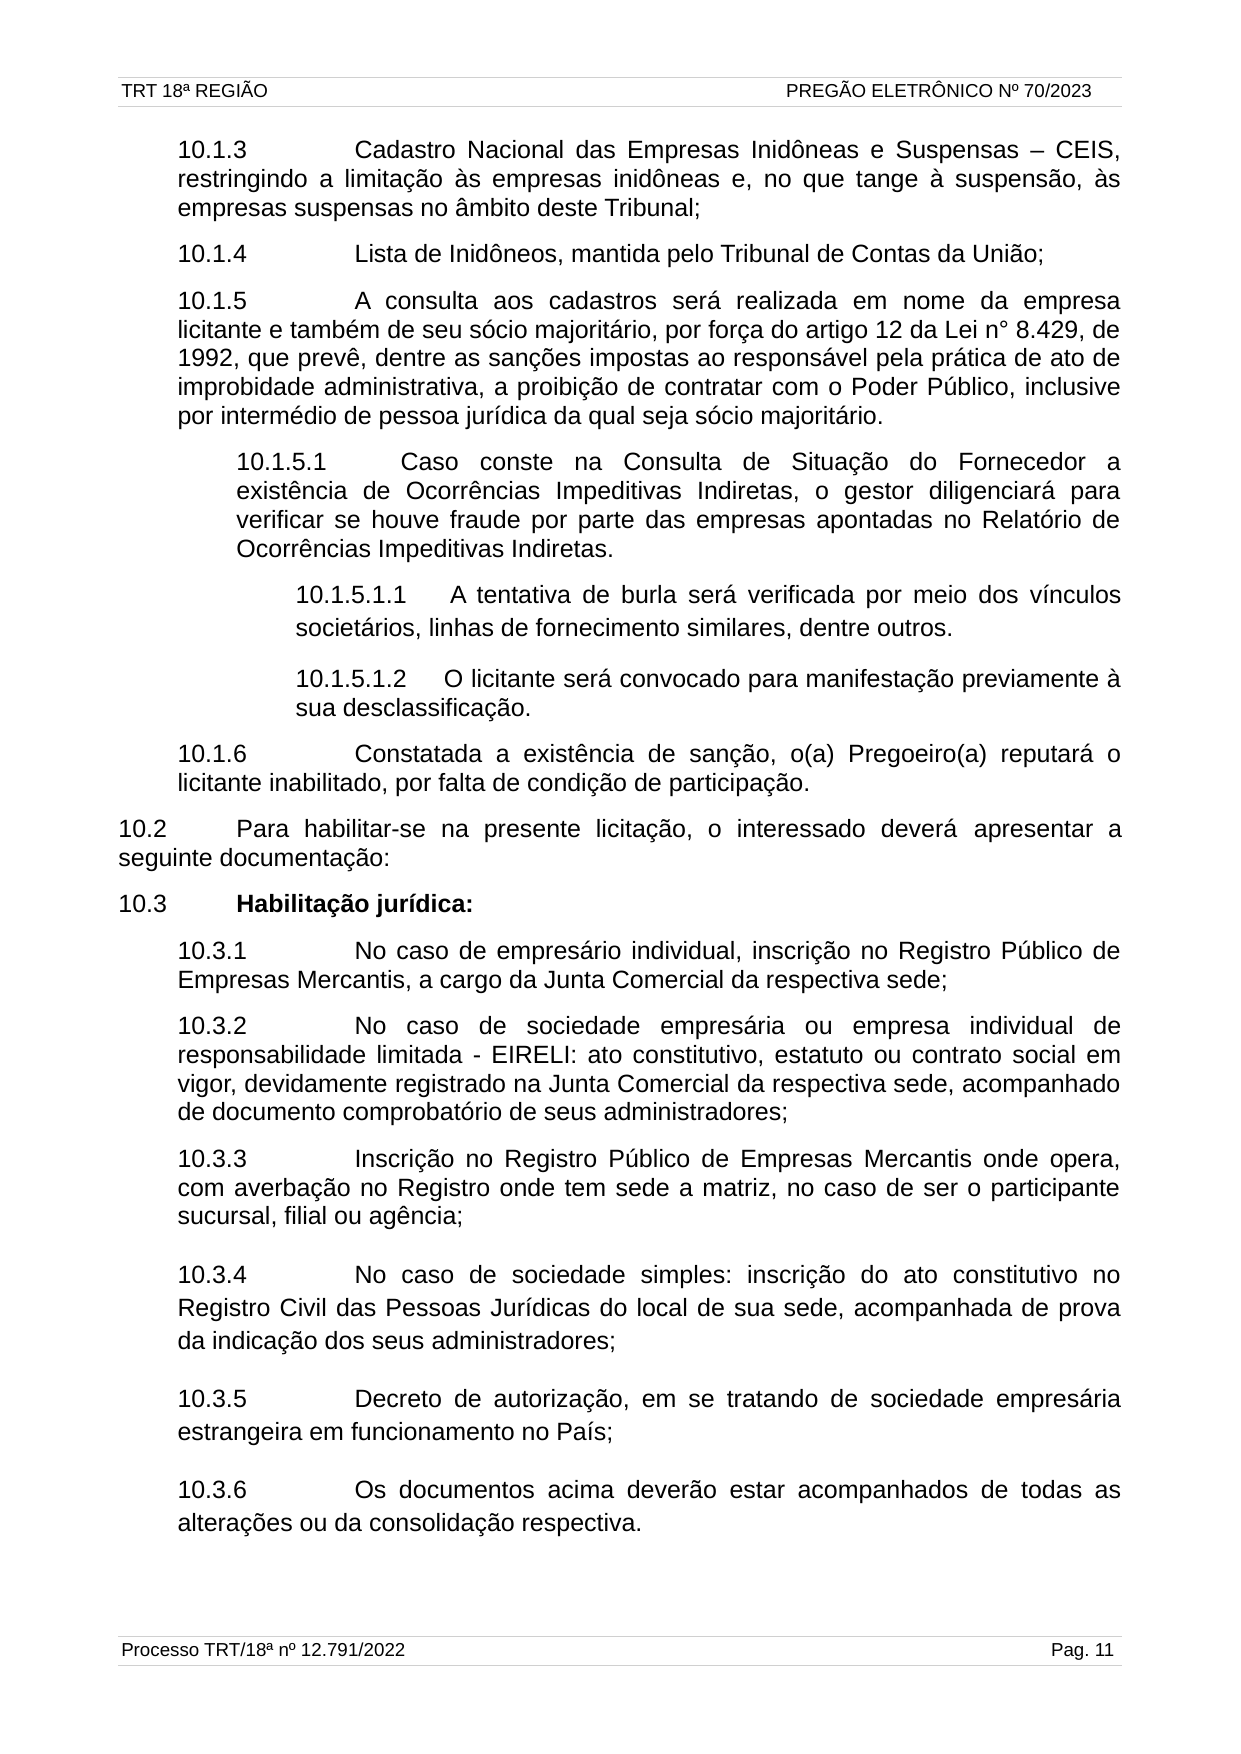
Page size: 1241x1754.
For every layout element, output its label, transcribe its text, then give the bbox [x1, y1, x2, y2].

list 10.1.5.1.1 A tentativa de burla será verificada por meio dos vínculos societários, linhas de fornecimento similares, dentre outros. [295, 580, 1122, 642]
text 10.1.4 Lista de Inidôneos, mantida pelo Tribunal de Contas da União; [177, 239, 1122, 268]
list 10.3.4 No caso de sociedade simples: inscrição do ato constitutivo no Registro Civil das Pessoas Jurídicas do local de sua sede, acompanhada de prova da indicação dos seus administradores; [177, 1260, 1122, 1355]
text 10.1.5 A consulta aos cadastros será realizada em nome da empresa licitante e também de seu sócio majoritário, por força do artigo 12 da Lei n° 8.429, de 1992, que prevê, dentre as sanções impostas ao responsável pela prática de ato de improbidade administrativa, a proibição de contratar com o Poder Público, inclusive por intermédio de pessoa jurídica da qual seja sócio majoritário. [177, 286, 1122, 430]
text 10.3 Habilitação jurídica: [118, 889, 1122, 918]
list 10.3.6 Os documentos acima deverão estar acompanhados de todas as alterações ou da consolidação respectiva. [177, 1475, 1122, 1537]
text 10.1.6 Constatada a existência de sanção, o(a) Pregoeiro(a) reputará o licitante inabilitado, por falta de condição de participação. [177, 739, 1122, 797]
text 10.1.5.1 Caso conste na Consulta de Situação do Fornecedor a existência de Ocorrências Impeditivas Indiretas, o gestor diligenciará para verificar se houve fraude por parte das empresas apontadas no Relatório de Ocorrências Impeditivas Indiretas. [236, 447, 1122, 562]
list 10.3.5 Decreto de autorização, em se tratando de sociedade empresária estrangeira em funcionamento no País; [177, 1384, 1122, 1446]
text 10.1.3 Cadastro Nacional das Empresas Inidôneas e Suspensas – CEIS, restringindo a limitação às empresas inidôneas e, no que tange à suspensão, às empresas suspensas no âmbito deste Tribunal; [177, 136, 1122, 222]
text 10.2 Para habilitar-se na presente licitação, o interessado deverá apresentar a seguinte documentação: [118, 814, 1122, 872]
text 10.3.3 Inscrição no Registro Público de Empresas Mercantis onde opera, com averbação no Registro onde tem sede a matriz, no caso de ser o participante sucursal, filial ou agência; [177, 1144, 1122, 1230]
text 10.1.5.1.2 O licitante será convocado para manifestação previamente à sua desclassificação. [295, 664, 1122, 721]
text 10.3.2 No caso de sociedade empresária ou empresa individual de responsabilidade limitada - EIRELI: ato constitutivo, estatuto ou contrato social em vigor, devidamente registrado na Junta Comercial da respectiva sede, acompanhado de documento comprobatório de seus administradores; [177, 1011, 1122, 1126]
text 10.3.1 No caso de empresário individual, inscrição no Registro Público de Empresas Mercantis, a cargo da Junta Comercial da respectiva sede; [177, 936, 1122, 993]
